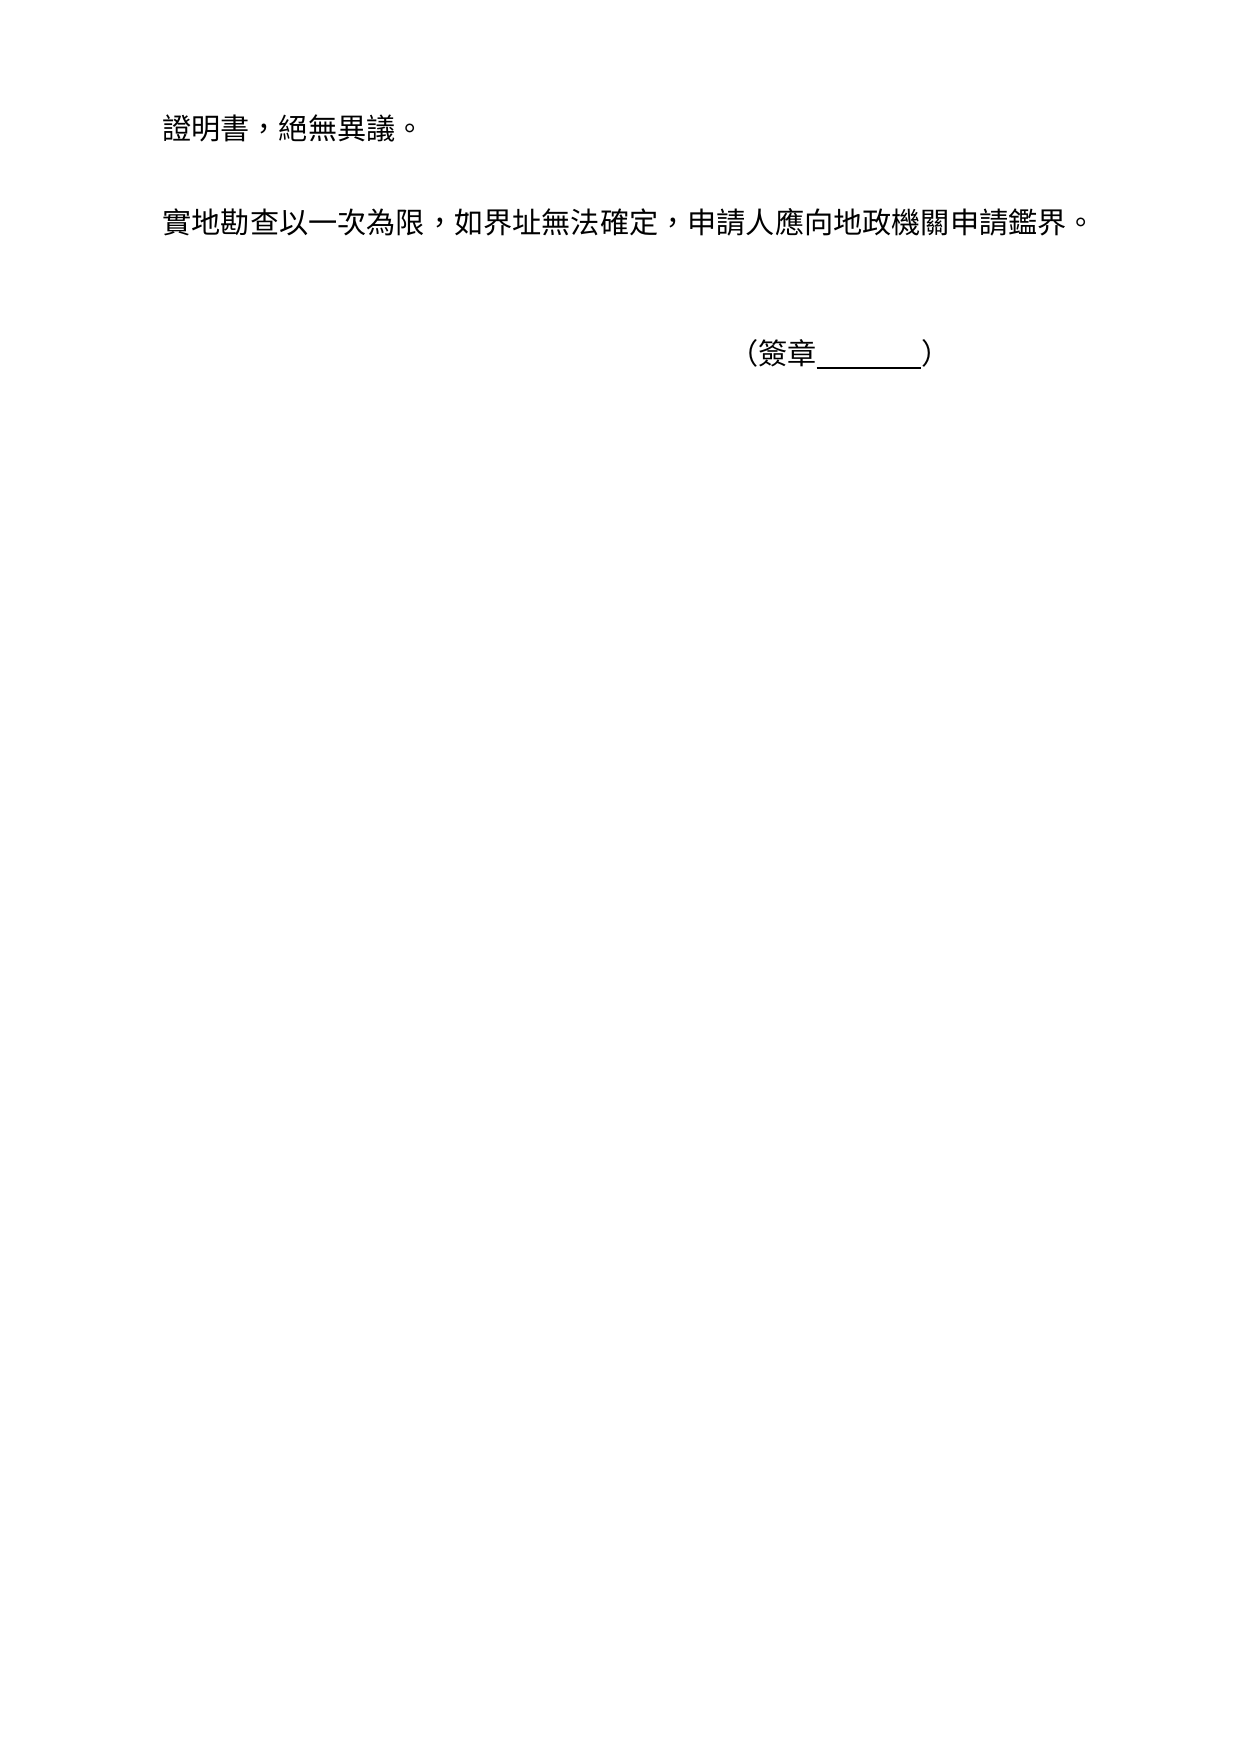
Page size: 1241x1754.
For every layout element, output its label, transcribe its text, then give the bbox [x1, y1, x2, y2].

text （簽章 ） [175, 314, 1125, 389]
text 實地勘查以一次為限，如界址無法確定，申請人應向地政機關申請鑑界。 [162, 183, 1125, 258]
text 證明書，絕無異議。 [162, 89, 1125, 164]
